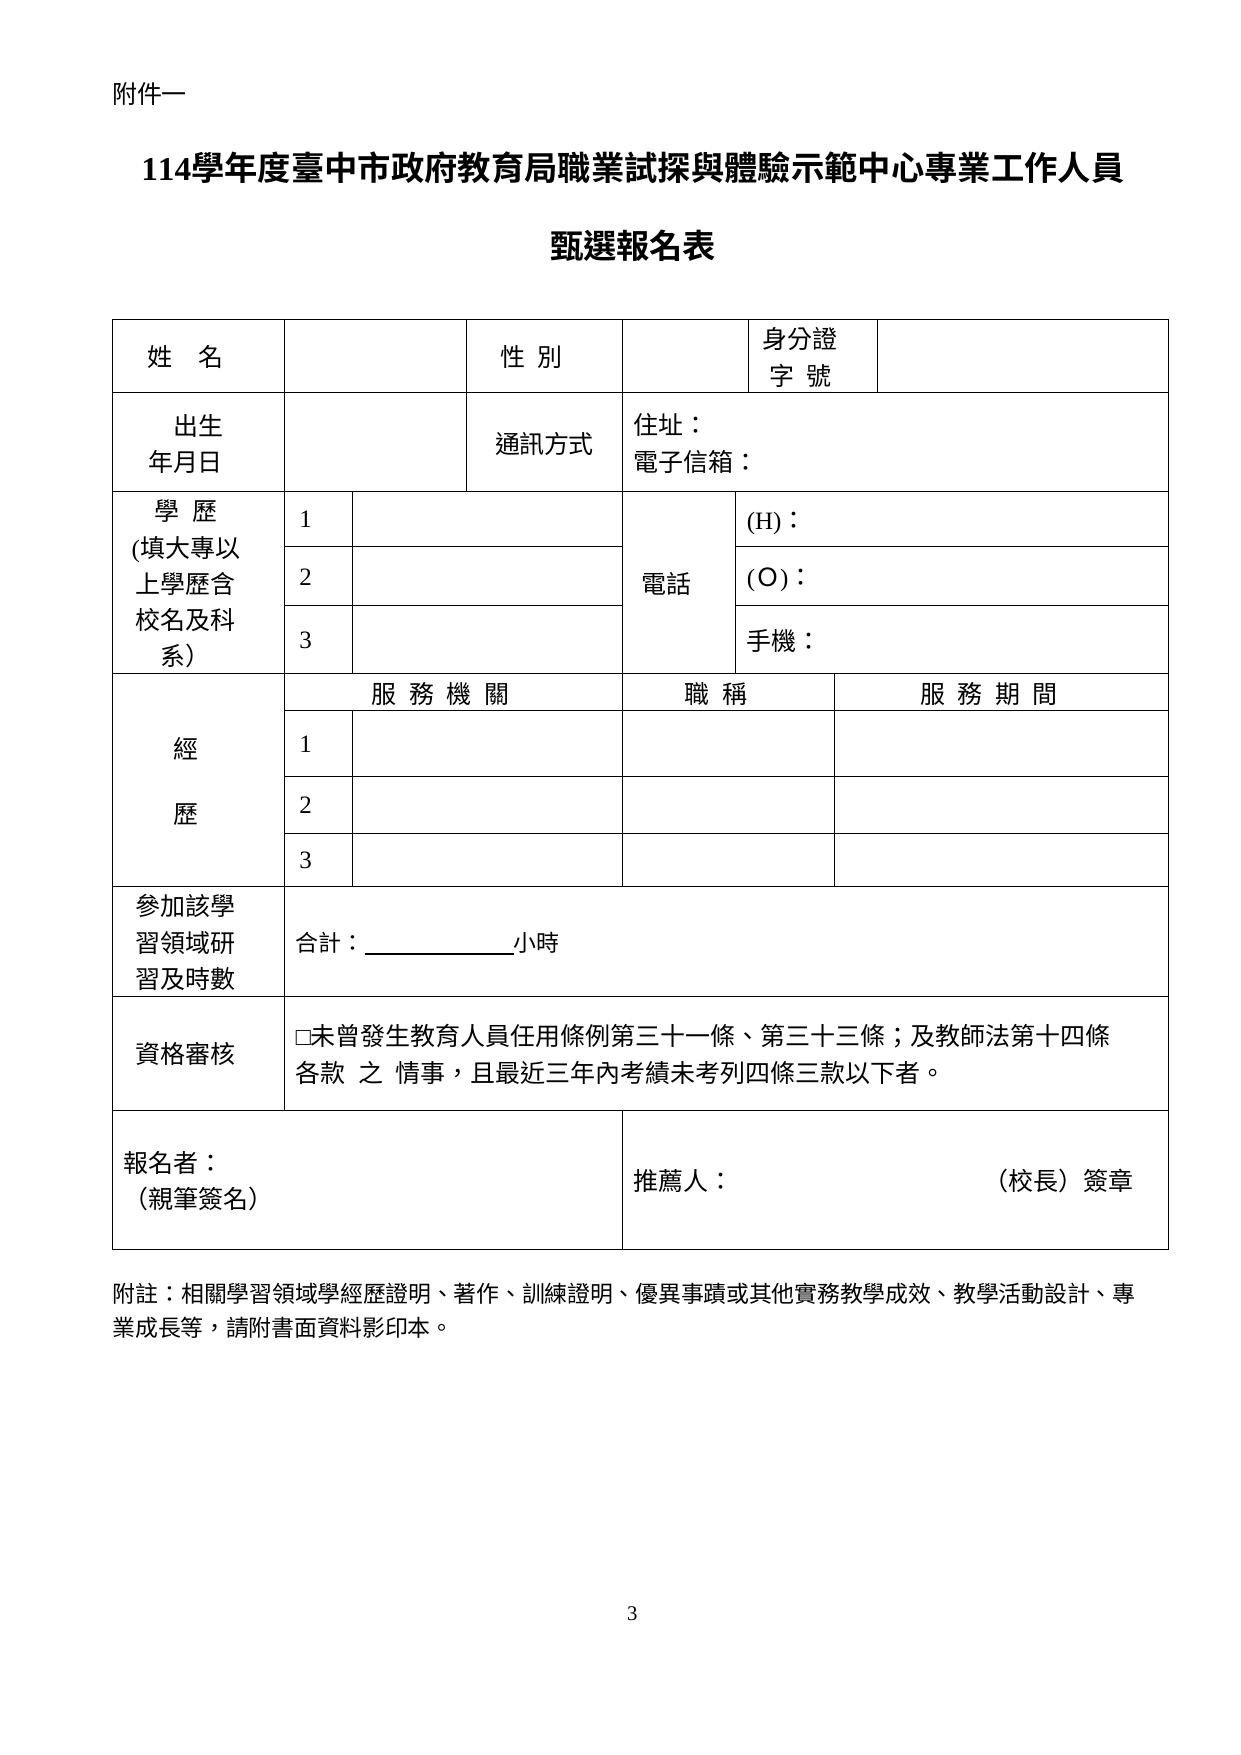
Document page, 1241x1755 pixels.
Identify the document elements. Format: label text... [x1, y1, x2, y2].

table_header [878, 320, 1168, 392]
table_cell [353, 834, 622, 886]
table_cell [835, 777, 1168, 833]
table_header [285, 320, 466, 392]
table_cell [623, 777, 834, 833]
text 附註：相關學習領域學經歷證明、著作、訓練證明、優異事蹟或其他實務教學成效、教學活動設計、專業成長等，請附書面資料影印本。 [112, 1276, 1144, 1343]
table_header [623, 320, 748, 392]
text 甄選報名表 [94, 219, 1172, 268]
table_cell [353, 547, 622, 605]
table_cell (Ｏ)： [736, 547, 1168, 605]
table_cell 合計： 小時 [285, 887, 1168, 996]
table_cell [623, 711, 834, 776]
table_cell □未曾發生教育人員任用條例第三十一條、第三十三條；及教師法第十四條各款 之 情事，且最近三年內考績未考列四條三款以下者。 [285, 997, 1168, 1110]
table_cell 職 稱 [623, 674, 834, 710]
text 114學年度臺中市政府教育局職業試探與體驗示範中心專業工作人員 [94, 141, 1172, 189]
table_cell [623, 834, 834, 886]
table_cell 住址： 電子信箱： [623, 393, 1168, 491]
table_cell 服 務 期 間 [835, 674, 1168, 710]
table_cell [353, 492, 622, 546]
table_cell [285, 393, 466, 491]
table_cell 3 [285, 834, 352, 886]
table_cell 1 [285, 492, 352, 546]
table_cell [353, 777, 622, 833]
table_cell 電話 [623, 492, 735, 673]
table_cell [353, 606, 622, 673]
table_cell [353, 711, 622, 776]
table_header 姓 名 [113, 320, 284, 392]
table_header 身分證字 號 [749, 320, 877, 392]
table_cell 手機： [736, 606, 1168, 673]
table_cell 通訊方式 [467, 393, 622, 491]
table_cell 經 歷 [113, 674, 284, 886]
table_cell [835, 711, 1168, 776]
table_header 性 別 [467, 320, 622, 392]
table_cell 1 [285, 711, 352, 776]
table_cell [835, 834, 1168, 886]
table_cell 報名者： （親筆簽名） [113, 1111, 622, 1249]
table_cell 推薦人： （校長）簽章 [623, 1111, 1168, 1249]
table_cell 3 [285, 606, 352, 673]
table_cell 2 [285, 547, 352, 605]
table_cell 服 務 機 關 [285, 674, 622, 710]
table_cell (H)： [736, 492, 1168, 546]
table_cell 2 [285, 777, 352, 833]
table_cell 資格審核 [113, 997, 284, 1110]
text 附件一 [112, 75, 1170, 111]
table_cell 學 歷 (填大專以上學歷含校名及科系） [113, 492, 284, 673]
table_cell 參加該學 習領域研 習及時數 [113, 887, 284, 996]
table_cell 出生 年月日 [113, 393, 284, 491]
